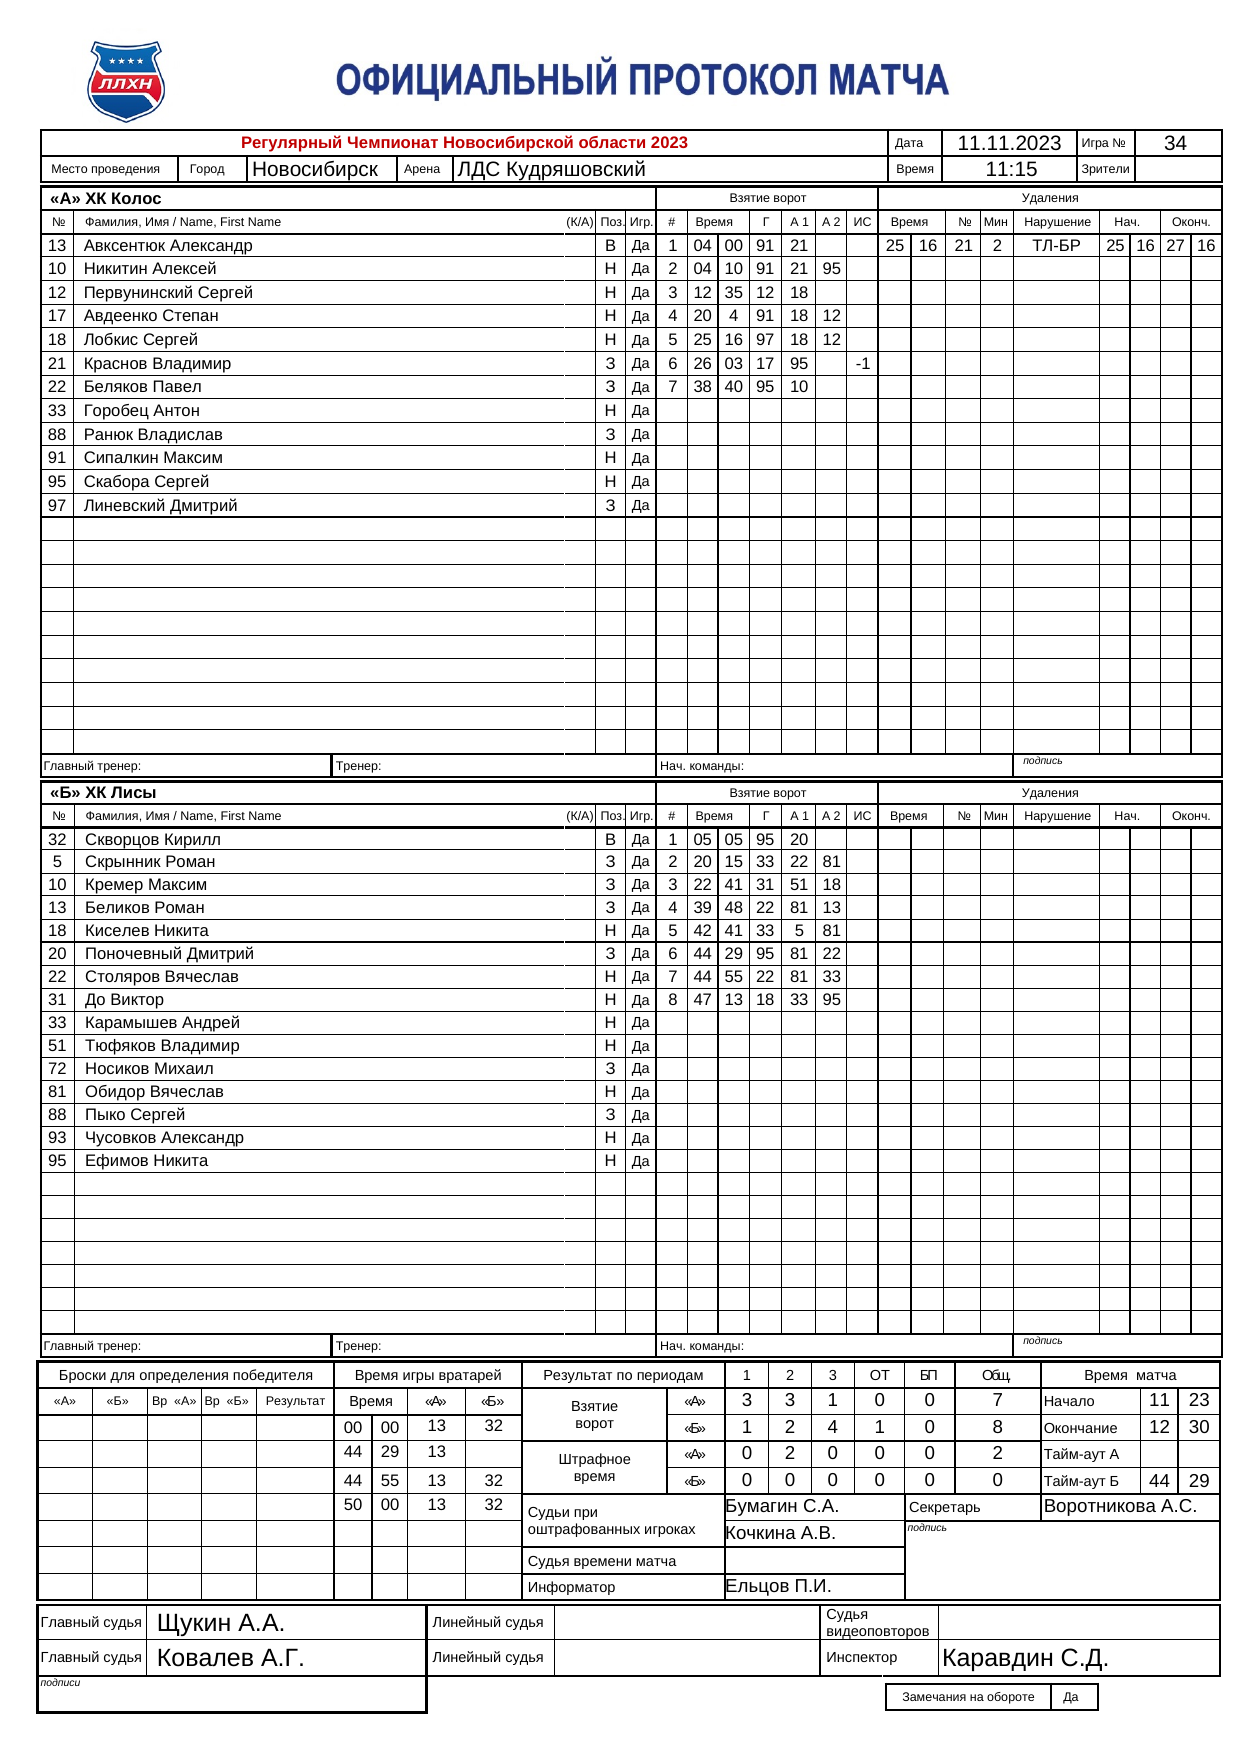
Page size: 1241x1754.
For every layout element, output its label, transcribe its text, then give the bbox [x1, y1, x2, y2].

table_cell [688, 1288, 717, 1310]
table_cell [847, 588, 877, 611]
table_cell [657, 1035, 687, 1057]
table_cell З [596, 1104, 625, 1126]
table_cell [1014, 1035, 1099, 1057]
table_cell Нач. [1100, 805, 1160, 826]
table_cell 0 [812, 1442, 854, 1467]
table_cell [75, 1288, 564, 1310]
table_cell [879, 446, 910, 469]
table_cell [148, 1547, 201, 1573]
table_cell [565, 1196, 595, 1218]
table_cell ИС [847, 211, 877, 233]
table_cell [1131, 966, 1160, 987]
table_cell [688, 588, 717, 611]
table_cell [981, 399, 1013, 422]
table_cell [750, 423, 781, 445]
table_cell [257, 1416, 333, 1440]
table_cell 35 [719, 281, 749, 303]
table_cell [750, 1242, 781, 1264]
table_cell [847, 683, 877, 706]
table_cell 0 [769, 1468, 811, 1493]
table_cell [1161, 541, 1190, 564]
table_cell (К/А) [565, 805, 595, 826]
table_cell [912, 328, 945, 351]
table_cell [944, 1058, 980, 1079]
table_cell [1161, 423, 1190, 445]
table_cell Да [626, 257, 655, 280]
table_cell 17 [42, 305, 73, 327]
table_cell 42 [688, 920, 717, 941]
table_cell [847, 707, 877, 729]
table_cell [565, 850, 595, 872]
table_cell З [596, 943, 625, 964]
table_cell [1161, 829, 1190, 849]
table_cell [1014, 612, 1099, 634]
table_cell «А» [408, 1389, 465, 1413]
table_cell [816, 1311, 846, 1333]
table_cell [1014, 730, 1099, 753]
table_header Время матча [1042, 1363, 1219, 1387]
table_cell [1131, 352, 1160, 374]
table_cell Главный тренер: [42, 1335, 330, 1356]
table_cell [148, 1574, 201, 1599]
table_cell 93 [42, 1127, 74, 1149]
table_cell 8 [956, 1415, 1040, 1440]
table_cell [657, 494, 687, 516]
table_cell Тайм-аут А [1042, 1441, 1140, 1467]
table_cell [1131, 446, 1160, 469]
table_cell [1131, 683, 1160, 706]
table_cell [565, 920, 595, 941]
table_cell Нач. команды: [657, 755, 1012, 776]
table_cell [75, 1265, 564, 1287]
table_cell [944, 943, 980, 964]
table_cell [1192, 874, 1221, 895]
table_cell [816, 1150, 846, 1172]
table_cell [1100, 1104, 1129, 1126]
table_cell [1014, 1150, 1099, 1172]
table_cell 81 [782, 943, 815, 964]
table_cell [596, 707, 625, 729]
table_cell [1131, 541, 1160, 564]
table_cell [816, 1104, 846, 1126]
table_cell [782, 1219, 815, 1241]
table_cell 25 [1100, 235, 1129, 256]
table_cell [981, 829, 1013, 849]
table_cell [1161, 989, 1190, 1011]
table_cell 21 [42, 352, 73, 374]
table_cell [1100, 1035, 1129, 1057]
table_cell [750, 1288, 781, 1310]
table_cell [596, 636, 625, 658]
table_cell [1161, 659, 1190, 682]
table_cell [42, 730, 73, 753]
table_cell подпись [1014, 755, 1221, 776]
table_cell [626, 636, 655, 658]
table_cell 10 [719, 257, 749, 280]
table_cell [39, 1468, 92, 1493]
table_cell 4 [657, 305, 687, 327]
table_cell [782, 1012, 815, 1033]
table_cell 91 [750, 257, 781, 280]
table_cell [1192, 1288, 1221, 1310]
table_cell [719, 1242, 749, 1264]
table_cell [816, 683, 846, 706]
table_cell [981, 896, 1013, 918]
table_cell [1192, 1127, 1221, 1149]
table_cell [912, 541, 945, 564]
table_cell [1014, 1265, 1099, 1287]
table_cell [847, 896, 877, 918]
table_cell Бумагин С.А. [726, 1495, 904, 1520]
table_cell [912, 352, 945, 374]
table_cell 10 [42, 874, 74, 895]
table_cell [42, 1173, 74, 1195]
table_cell [555, 1606, 819, 1639]
table_cell [626, 518, 655, 540]
table_cell 1 [726, 1415, 768, 1440]
table_cell [565, 1035, 595, 1057]
table_cell [565, 989, 595, 1011]
table_cell [1014, 1288, 1099, 1310]
table_cell [1192, 683, 1221, 706]
table_cell [688, 1104, 717, 1126]
table_cell 81 [782, 966, 815, 987]
table_cell Секретарь [906, 1495, 1040, 1520]
table_cell [946, 612, 980, 634]
table_cell [944, 896, 980, 918]
table_cell 29 [1179, 1468, 1219, 1493]
table_cell [912, 1081, 943, 1103]
table_cell [719, 730, 749, 753]
table_cell [74, 541, 564, 564]
table_cell [981, 707, 1013, 729]
table_cell [847, 659, 877, 682]
table_cell [1100, 305, 1129, 327]
table_cell [1131, 1035, 1160, 1057]
table_cell [719, 446, 749, 469]
table_cell [847, 328, 877, 351]
table_cell 95 [750, 376, 781, 398]
table_cell 12 [816, 305, 846, 327]
table_cell [565, 1104, 595, 1126]
table_cell [1131, 281, 1160, 303]
table_cell [93, 1547, 147, 1573]
table_cell [688, 1242, 717, 1264]
table_cell [944, 1242, 980, 1264]
table_cell [1014, 281, 1099, 303]
table_cell 18 [782, 305, 815, 327]
table_cell [688, 659, 717, 682]
table_cell 3 [769, 1389, 811, 1413]
table_cell 97 [42, 494, 73, 516]
table_cell [946, 376, 980, 398]
table_cell 5 [657, 328, 687, 351]
table_cell [981, 1242, 1013, 1264]
table_cell [750, 565, 781, 587]
table_cell Судья видеоповторов [821, 1606, 938, 1639]
table_cell 26 [688, 352, 717, 374]
table_cell Да [626, 829, 655, 849]
table_cell [946, 328, 980, 351]
table_cell [565, 636, 595, 658]
table_cell [657, 518, 687, 540]
table_cell Тренер: [333, 1335, 655, 1356]
table_cell [1131, 850, 1160, 872]
table_cell [750, 1219, 781, 1241]
table_cell [719, 1173, 749, 1195]
table_cell [42, 1265, 74, 1287]
table_cell Мин [981, 211, 1013, 233]
table_cell [912, 399, 945, 422]
table_cell [1131, 399, 1160, 422]
table_cell [879, 612, 910, 634]
table_cell [782, 1311, 815, 1333]
table_cell [719, 1150, 749, 1172]
table_cell [912, 1242, 943, 1264]
table_cell Да [626, 896, 655, 918]
table_cell [1161, 399, 1190, 422]
table_cell [1014, 874, 1099, 895]
table_cell [1014, 1196, 1099, 1218]
table_cell [912, 1058, 943, 1079]
table_cell Да [626, 399, 655, 422]
table_cell [847, 565, 877, 587]
table_cell [565, 470, 595, 493]
table_cell 25 [688, 328, 717, 351]
table_cell [565, 399, 595, 422]
table_cell [1131, 1127, 1160, 1149]
table_cell [879, 1035, 910, 1057]
table_cell [946, 518, 980, 540]
table_cell [879, 659, 910, 682]
table_cell [1014, 588, 1099, 611]
table_cell 81 [816, 920, 846, 941]
table_cell [912, 874, 943, 895]
table_cell З [596, 1058, 625, 1079]
table_cell [816, 1196, 846, 1218]
table_cell [565, 896, 595, 918]
table_cell [1192, 541, 1221, 564]
table_cell Н [596, 305, 625, 327]
table_cell [750, 1265, 781, 1287]
table_header «Б» ХК Лисы [42, 783, 655, 803]
table_cell 22 [42, 376, 73, 398]
table_cell 21 [782, 257, 815, 280]
table_cell [42, 636, 73, 658]
table_cell [1014, 328, 1099, 351]
table_cell [202, 1494, 256, 1520]
table_cell 12 [816, 328, 846, 351]
table_cell [1100, 376, 1129, 398]
table_cell [1100, 352, 1129, 374]
table_cell [879, 896, 910, 918]
table_cell [719, 423, 749, 445]
table_cell [688, 1311, 717, 1333]
table_cell В [596, 829, 625, 849]
table_cell [912, 1150, 943, 1172]
table_cell [257, 1574, 333, 1599]
table_cell [816, 1173, 846, 1195]
table_cell [816, 494, 846, 516]
table_cell [750, 588, 781, 611]
table_cell [42, 612, 73, 634]
table_cell [847, 989, 877, 1011]
table_cell 55 [373, 1468, 407, 1493]
table_cell Время [688, 805, 749, 826]
table_cell [1192, 423, 1221, 445]
table_cell 04 [688, 257, 717, 280]
table_cell [1161, 1242, 1190, 1264]
table_cell [42, 518, 73, 540]
table_cell [981, 446, 1013, 469]
table_cell Столяров Вячеслав [75, 966, 564, 987]
table_cell 04 [688, 235, 717, 256]
table_cell [657, 1150, 687, 1172]
table_cell [847, 1219, 877, 1241]
table_cell [1161, 305, 1190, 327]
table_cell [912, 636, 945, 658]
table_cell [912, 1219, 943, 1241]
table_cell [847, 966, 877, 987]
table_cell [1192, 1058, 1221, 1079]
table_cell 16 [1131, 235, 1160, 256]
table_cell [1100, 1196, 1129, 1218]
table_cell Время [335, 1389, 407, 1413]
table_cell Кочкина А.В. [726, 1521, 904, 1546]
table_cell 3 [657, 874, 687, 895]
table_cell До Виктор [75, 989, 564, 1011]
table_cell 0 [855, 1468, 904, 1493]
table_cell Да [626, 874, 655, 895]
table_cell [596, 1242, 625, 1264]
table_cell [750, 612, 781, 634]
table_cell [847, 850, 877, 872]
table_cell [1161, 874, 1190, 895]
table_cell [912, 1196, 943, 1218]
table_cell [1161, 518, 1190, 540]
table_cell [202, 1416, 256, 1440]
table_cell [335, 1574, 371, 1599]
table_cell [847, 1081, 877, 1103]
table_cell [657, 1196, 687, 1218]
table_cell [39, 1521, 92, 1546]
table_cell [565, 235, 595, 256]
table_cell [596, 588, 625, 611]
table_cell 40 [719, 376, 749, 398]
table_cell [148, 1468, 201, 1493]
table_cell 7 [956, 1389, 1040, 1413]
table_cell [1161, 683, 1190, 706]
table_cell [657, 730, 687, 753]
table_cell [688, 1173, 717, 1195]
table_cell [750, 1150, 781, 1172]
table_cell [257, 1441, 333, 1467]
table_cell [1192, 565, 1221, 587]
table_cell [847, 494, 877, 516]
table_cell 88 [42, 423, 73, 445]
table_cell Тюфяков Владимир [75, 1035, 564, 1057]
table_cell 18 [750, 989, 781, 1011]
table_cell Скабора Сергей [74, 470, 564, 493]
table_cell [1100, 943, 1129, 964]
table_cell [879, 281, 910, 303]
table_cell 13 [408, 1468, 465, 1493]
table_header 1 [726, 1363, 768, 1387]
table_cell [981, 683, 1013, 706]
table_cell [719, 518, 749, 540]
table_cell 72 [42, 1058, 74, 1079]
table_cell [688, 446, 717, 469]
table_cell Да [626, 850, 655, 872]
table_cell [719, 1104, 749, 1126]
table_cell 41 [719, 920, 749, 941]
table_cell [565, 1265, 595, 1287]
table_cell [688, 730, 717, 753]
table_cell 7 [657, 966, 687, 987]
table_cell [596, 541, 625, 564]
table_cell Н [596, 1012, 625, 1033]
table_cell [847, 943, 877, 964]
table_header Замечания на обороте [887, 1685, 1050, 1709]
table_cell Н [596, 470, 625, 493]
table_cell [879, 636, 910, 658]
table_header Регулярный Чемпионат Новосибирской области 2023 [42, 131, 887, 155]
table_cell 1 [657, 235, 687, 256]
table_cell «А» [668, 1389, 724, 1413]
table_cell 21 [782, 235, 815, 256]
table_cell [688, 1219, 717, 1241]
table_cell [981, 257, 1013, 280]
table_cell [912, 829, 943, 849]
table_cell [816, 1265, 846, 1287]
table_cell [912, 518, 945, 540]
table_cell [1100, 281, 1129, 303]
table_cell [879, 1219, 910, 1241]
table_cell [565, 565, 595, 587]
table_cell [782, 1035, 815, 1057]
table_cell «Б» [93, 1389, 147, 1413]
table_cell Н [596, 1035, 625, 1057]
table_cell [565, 829, 595, 849]
table_cell [1100, 518, 1129, 540]
table_cell [816, 565, 846, 587]
table_cell [1192, 470, 1221, 493]
table_cell Город [179, 157, 246, 181]
table_cell [1014, 707, 1099, 729]
table_cell Н [596, 399, 625, 422]
table_cell [1161, 1311, 1190, 1333]
table_cell 81 [816, 850, 846, 872]
table_cell [883, 1677, 1220, 1681]
table_header ОТ [855, 1363, 904, 1387]
table_cell 22 [688, 874, 717, 895]
table_cell З [596, 352, 625, 374]
table_cell [148, 1441, 201, 1467]
table_cell [879, 352, 910, 374]
table_cell [847, 636, 877, 658]
table_cell ЛДС Кудряшовский [454, 157, 887, 181]
table_cell [688, 494, 717, 516]
table_cell [912, 376, 945, 398]
table_cell [847, 1242, 877, 1264]
table_header 34 [1136, 131, 1221, 155]
table_cell 12 [1141, 1415, 1177, 1440]
table_cell [1131, 1265, 1160, 1287]
table_cell З [596, 850, 625, 872]
table_cell [657, 1127, 687, 1149]
table_header 11.11.2023 [943, 131, 1076, 155]
table_cell [1131, 470, 1160, 493]
table_cell [879, 1058, 910, 1079]
table_cell [816, 470, 846, 493]
table_cell [565, 518, 595, 540]
table_cell Да [626, 943, 655, 964]
table_cell [750, 636, 781, 658]
table_cell [148, 1494, 201, 1520]
table_cell [912, 730, 945, 753]
table_cell [946, 683, 980, 706]
table_cell [1161, 1150, 1190, 1172]
table_cell [466, 1521, 521, 1546]
table_cell [1192, 1196, 1221, 1218]
table_cell [782, 1265, 815, 1287]
table_cell [847, 446, 877, 469]
table_cell [626, 588, 655, 611]
table_cell [688, 1012, 717, 1033]
table_cell 25 [879, 235, 910, 256]
table_cell [946, 281, 980, 303]
table_cell [946, 707, 980, 729]
table_cell [657, 446, 687, 469]
table_cell [1192, 896, 1221, 918]
table_cell [1131, 1196, 1160, 1218]
table_cell 11 [1141, 1389, 1177, 1413]
table_cell Н [596, 257, 625, 280]
table_cell [657, 470, 687, 493]
table_cell [1131, 1150, 1160, 1172]
table_cell [596, 1288, 625, 1310]
table_cell [782, 470, 815, 493]
table_cell [981, 376, 1013, 398]
table_cell 95 [750, 943, 781, 964]
table_cell 50 [335, 1494, 371, 1520]
table_cell [912, 989, 943, 1011]
table_cell [257, 1494, 333, 1520]
table_cell [816, 588, 846, 611]
table_cell [1161, 966, 1190, 987]
table_cell [719, 1265, 749, 1287]
table_cell 8 [657, 989, 687, 1011]
table_cell [750, 1035, 781, 1057]
table_cell [1014, 399, 1099, 422]
table_cell 41 [719, 874, 749, 895]
table_cell [1192, 707, 1221, 729]
table_cell [626, 683, 655, 706]
table_cell [1014, 659, 1099, 682]
table_cell [39, 1416, 92, 1440]
table_cell 48 [719, 896, 749, 918]
table_cell 27 [1161, 235, 1190, 256]
table_cell [565, 588, 595, 611]
table_cell [912, 494, 945, 516]
table_cell [74, 683, 564, 706]
table_cell [688, 470, 717, 493]
table_cell [1100, 1127, 1129, 1149]
table_cell Н [596, 1127, 625, 1149]
table_cell Время [879, 805, 943, 826]
table_cell [1100, 1058, 1129, 1079]
table_cell 16 [719, 328, 749, 351]
table_cell [1131, 1219, 1160, 1241]
table_cell [1161, 1012, 1190, 1033]
table_cell [42, 1242, 74, 1264]
table_cell Ранюк Владислав [74, 423, 564, 445]
table_cell [408, 1574, 465, 1599]
table_cell Да [626, 1058, 655, 1079]
table_cell Ковалев А.Г. [147, 1640, 425, 1675]
table_cell 2 [657, 257, 687, 280]
table_cell [1161, 707, 1190, 729]
table_cell [1014, 1242, 1099, 1264]
table_cell [1141, 1441, 1177, 1467]
table_cell [657, 707, 687, 729]
table_cell [847, 920, 877, 941]
table_cell [782, 1058, 815, 1079]
table_cell [981, 1219, 1013, 1241]
table_cell [879, 305, 910, 327]
table_cell [1100, 328, 1129, 351]
table_cell 4 [719, 305, 749, 327]
table_cell [981, 850, 1013, 872]
table_cell Да [626, 1104, 655, 1126]
table_cell Да [626, 423, 655, 445]
table_cell [719, 470, 749, 493]
table_cell «Б » [466, 1389, 521, 1413]
table_cell [912, 565, 945, 587]
table_cell [1014, 850, 1099, 872]
table_cell [1099, 1682, 1220, 1711]
table_cell [879, 943, 910, 964]
table_cell [946, 423, 980, 445]
table_cell Окончание [1042, 1415, 1140, 1440]
table_cell [912, 659, 945, 682]
table_cell Судьи при оштрафованных игроках [523, 1495, 724, 1546]
table_cell 0 [726, 1468, 768, 1493]
table_cell [1131, 920, 1160, 941]
table_cell [847, 518, 877, 540]
table_cell [1131, 328, 1160, 351]
table_cell [1192, 281, 1221, 303]
table_cell [42, 659, 73, 682]
table_cell [1014, 446, 1099, 469]
table_cell Да [626, 494, 655, 516]
table_cell [750, 470, 781, 493]
table_cell [596, 1265, 625, 1287]
table_cell [1014, 1104, 1099, 1126]
table_cell [688, 399, 717, 422]
table_cell [42, 1219, 74, 1241]
table_cell [257, 1521, 333, 1546]
table_cell [1100, 565, 1129, 587]
table_cell [1192, 588, 1221, 611]
table_cell [912, 612, 945, 634]
table_cell [912, 446, 945, 469]
table_cell [816, 376, 846, 398]
table_cell З [596, 874, 625, 895]
table_cell [1131, 518, 1160, 540]
table_cell [42, 707, 73, 729]
table_cell Фамилия, Имя / Name, First Name [74, 211, 565, 233]
table_cell [879, 989, 910, 1011]
table_cell 51 [42, 1035, 74, 1057]
table_cell [565, 494, 595, 516]
table_cell [75, 1219, 564, 1241]
table_cell [912, 423, 945, 445]
table_cell [1131, 1311, 1160, 1333]
table_cell [93, 1416, 147, 1440]
table_cell [626, 1265, 655, 1287]
table_cell [657, 399, 687, 422]
table_cell [944, 1081, 980, 1103]
table_cell [1131, 636, 1160, 658]
table_cell [466, 1441, 521, 1467]
table_cell [946, 305, 980, 327]
table_cell [912, 1035, 943, 1057]
table_cell [596, 730, 625, 753]
table_cell [816, 423, 846, 445]
table_cell Штрафное время [523, 1442, 666, 1493]
table_cell Фамилия, Имя / Name, First Name [75, 805, 565, 826]
table_cell 81 [782, 896, 815, 918]
table_cell 00 [373, 1494, 407, 1520]
table_cell [1192, 636, 1221, 658]
table_cell 00 [373, 1416, 407, 1440]
table_cell 6 [657, 352, 687, 374]
table_cell [782, 494, 815, 516]
table_cell [879, 423, 910, 445]
table_cell 05 [719, 829, 749, 849]
table_cell [688, 612, 717, 634]
table_cell [1192, 328, 1221, 351]
table_cell [912, 305, 945, 327]
table_cell [626, 1196, 655, 1218]
table_cell 15 [719, 850, 749, 872]
table_cell [688, 707, 717, 729]
table_cell [555, 1640, 819, 1675]
table_cell Краснов Владимир [74, 352, 564, 374]
table_cell [688, 636, 717, 658]
table_cell 05 [688, 829, 717, 849]
table_cell 0 [905, 1415, 954, 1440]
table_cell [981, 352, 1013, 374]
table_cell 30 [1179, 1415, 1219, 1440]
table_cell [335, 1547, 371, 1573]
table_cell 33 [42, 399, 73, 422]
table_cell Каравдин С.Д. [939, 1640, 1219, 1675]
table_cell [912, 1104, 943, 1126]
table_cell Да [626, 1150, 655, 1172]
table_cell [466, 1574, 521, 1599]
table_cell [657, 1242, 687, 1264]
table_cell 22 [782, 850, 815, 872]
table_cell Новосибирск [248, 157, 396, 181]
table_cell [39, 1441, 92, 1467]
table_cell [782, 1288, 815, 1310]
table_cell [1161, 730, 1190, 753]
table_cell «А» [39, 1389, 92, 1413]
table_cell [816, 399, 846, 422]
table_cell Обидор Вячеслав [75, 1081, 564, 1103]
table_cell 44 [335, 1441, 371, 1467]
table_cell [1014, 423, 1099, 445]
table_cell 22 [816, 943, 846, 964]
table_cell [657, 1311, 687, 1333]
table_cell [1014, 1081, 1099, 1103]
table_cell 1 [657, 829, 687, 849]
table_cell [1161, 257, 1190, 280]
table_cell [565, 1127, 595, 1149]
table_cell [1100, 989, 1129, 1011]
table_cell 33 [816, 966, 846, 987]
table_cell [719, 612, 749, 634]
table_cell [1161, 588, 1190, 611]
table_cell Информатор [523, 1575, 724, 1599]
table_cell Поночевный Дмитрий [75, 943, 564, 964]
table_cell 16 [912, 235, 945, 256]
table_cell [816, 1081, 846, 1103]
table_cell [981, 1265, 1013, 1287]
table_cell [879, 920, 910, 941]
table_cell [1161, 920, 1190, 941]
table_cell [565, 1173, 595, 1195]
table_cell Носиков Михаил [75, 1058, 564, 1079]
table_cell подпись [1014, 1335, 1221, 1356]
table_cell [657, 636, 687, 658]
table_cell Инспектор [821, 1640, 938, 1675]
table_cell [750, 659, 781, 682]
table_cell 33 [750, 920, 781, 941]
table_cell [565, 1012, 595, 1033]
table_cell 18 [42, 920, 74, 941]
table_cell 10 [42, 257, 73, 280]
table_cell № [944, 805, 980, 826]
table_cell [726, 1548, 904, 1573]
table_cell [816, 1219, 846, 1241]
table_cell [750, 541, 781, 564]
table_cell [75, 1311, 564, 1333]
table_cell [912, 470, 945, 493]
table_cell [657, 683, 687, 706]
table_cell Да [626, 989, 655, 1011]
table_cell [1192, 920, 1221, 941]
table_cell А 1 [782, 211, 815, 233]
table_cell № [42, 211, 73, 233]
table_cell 38 [688, 376, 717, 398]
table_cell [1131, 1012, 1160, 1033]
table_cell [93, 1468, 147, 1493]
table_cell Поз. [596, 805, 625, 826]
table_cell [782, 423, 815, 445]
table_cell [847, 874, 877, 895]
table_cell [1161, 850, 1190, 872]
table_cell 97 [750, 328, 781, 351]
table_cell [946, 636, 980, 658]
table_cell Сипалкин Максим [74, 446, 564, 469]
table_cell [912, 966, 943, 987]
table_cell [750, 1012, 781, 1033]
table_cell подпись [906, 1522, 1219, 1599]
table_cell 13 [42, 235, 73, 256]
table_cell [657, 1104, 687, 1126]
table_cell Да [626, 1081, 655, 1103]
table_cell Беляков Павел [74, 376, 564, 398]
table_cell [1161, 1035, 1190, 1057]
table_cell [1014, 920, 1099, 941]
table_cell Н [596, 989, 625, 1011]
table_cell [1100, 470, 1129, 493]
table_cell [944, 1196, 980, 1218]
table_cell Главный судья [39, 1606, 146, 1639]
table_cell [879, 1081, 910, 1103]
table_cell [1192, 257, 1221, 280]
table_cell [981, 423, 1013, 445]
table_cell [688, 565, 717, 587]
table_cell [816, 829, 846, 849]
table_cell [626, 541, 655, 564]
table_cell [946, 541, 980, 564]
table_cell [657, 1173, 687, 1195]
table_cell [1192, 943, 1221, 964]
table_cell [1192, 1242, 1221, 1264]
table_cell [1014, 470, 1099, 493]
table_cell [981, 281, 1013, 303]
table_cell [1014, 636, 1099, 658]
table_cell [565, 966, 595, 987]
table_cell [944, 1219, 980, 1241]
table_cell [944, 1288, 980, 1310]
table_cell [565, 423, 595, 445]
table_cell [1014, 518, 1099, 540]
table_cell [1014, 1012, 1099, 1033]
table_cell [42, 1196, 74, 1218]
table_cell [565, 352, 595, 374]
table_cell 0 [905, 1442, 954, 1467]
table_cell [946, 399, 980, 422]
table_cell [847, 1127, 877, 1149]
table_cell [688, 423, 717, 445]
table_cell Киселев Никита [75, 920, 564, 941]
table_cell Н [596, 328, 625, 351]
table_cell [93, 1521, 147, 1546]
table_cell [1131, 305, 1160, 327]
table_cell 00 [719, 235, 749, 256]
table_cell [1014, 966, 1099, 987]
table_cell [373, 1521, 407, 1546]
table_cell [879, 257, 910, 280]
table_cell [1161, 1265, 1190, 1287]
table_cell [565, 257, 595, 280]
table_cell [912, 707, 945, 729]
table_cell [782, 1196, 815, 1218]
table_cell Ельцов П.И. [726, 1575, 904, 1599]
table_cell [879, 1196, 910, 1218]
table_cell [946, 659, 980, 682]
table_cell [657, 1058, 687, 1079]
table_cell [847, 1288, 877, 1310]
table_cell [657, 565, 687, 587]
table_cell [879, 376, 910, 398]
table_cell [1014, 565, 1099, 587]
table_cell [750, 683, 781, 706]
table_cell Н [596, 966, 625, 987]
table_cell [1131, 1173, 1160, 1195]
table_cell [257, 1468, 333, 1493]
table_cell [847, 257, 877, 280]
table_cell 5 [657, 920, 687, 941]
table_cell [879, 588, 910, 611]
table_cell 4 [812, 1415, 854, 1440]
table_cell [946, 588, 980, 611]
table_header Удаления [879, 188, 1221, 209]
table_cell [93, 1574, 147, 1599]
table_cell [946, 730, 980, 753]
table_cell [1100, 730, 1129, 753]
table_cell Судья времени матча [523, 1548, 724, 1573]
table_cell [912, 683, 945, 706]
table_cell [782, 1150, 815, 1172]
table_cell Г [750, 805, 781, 826]
table_cell [816, 612, 846, 634]
table_cell [1014, 683, 1099, 706]
table_cell [750, 1058, 781, 1079]
table_header Время игры вратарей [335, 1363, 521, 1387]
table_cell [944, 920, 980, 941]
table_cell 44 [1141, 1468, 1177, 1493]
table_cell 44 [688, 943, 717, 964]
table_cell [981, 1173, 1013, 1195]
table_cell 29 [719, 943, 749, 964]
table_cell [1100, 1311, 1129, 1333]
table_cell [1161, 446, 1190, 469]
table_cell [750, 1196, 781, 1218]
table_cell [719, 683, 749, 706]
table_cell [912, 943, 943, 964]
table_cell Да [626, 446, 655, 469]
table_cell [1131, 943, 1160, 964]
table_cell [981, 1311, 1013, 1333]
table_cell Лобкис Сергей [74, 328, 564, 351]
table_cell [879, 707, 910, 729]
table_cell [1100, 257, 1129, 280]
table_cell [1100, 966, 1129, 987]
table_cell [816, 541, 846, 564]
table_cell [565, 1311, 595, 1333]
table_cell [719, 494, 749, 516]
table_cell [944, 1311, 980, 1333]
table_cell [626, 1219, 655, 1241]
table_cell [782, 446, 815, 469]
table_cell [565, 305, 595, 327]
table_cell 4 [657, 896, 687, 918]
table_cell [657, 659, 687, 682]
table_cell [750, 1081, 781, 1103]
table_cell [1014, 376, 1099, 398]
table_cell [719, 1035, 749, 1057]
table_cell подписи [39, 1677, 425, 1711]
table_cell Вр «Б» [202, 1389, 256, 1413]
table_cell [847, 1150, 877, 1172]
table_cell [565, 707, 595, 729]
table_cell [719, 1012, 749, 1033]
table_cell [596, 1219, 625, 1241]
table_cell Нарушение [1014, 805, 1099, 826]
table_cell [1192, 518, 1221, 540]
table_cell [750, 1127, 781, 1149]
table_cell Нач. команды: [657, 1335, 1012, 1356]
table_cell [944, 1104, 980, 1126]
table_cell [1192, 1012, 1221, 1033]
table_header БП [905, 1363, 954, 1387]
table_cell [1192, 352, 1221, 374]
table_cell Нарушение [1014, 211, 1099, 233]
table_cell 0 [726, 1442, 768, 1467]
table_header 3 [812, 1363, 854, 1387]
table_cell 22 [42, 966, 74, 987]
table_cell [1161, 612, 1190, 634]
table_cell [1136, 157, 1221, 181]
table_cell [750, 446, 781, 469]
table_cell [944, 989, 980, 1011]
table_cell [879, 966, 910, 987]
table_cell [816, 1012, 846, 1033]
table_cell [39, 1547, 92, 1573]
table_cell [1192, 850, 1221, 872]
table_cell 0 [905, 1389, 954, 1413]
table_cell [565, 683, 595, 706]
table_cell Тайм-аут Б [1042, 1468, 1140, 1493]
table_cell [75, 1196, 564, 1218]
table_cell Оконч. [1161, 211, 1221, 233]
table_cell [879, 1311, 910, 1333]
table_cell 95 [782, 352, 815, 374]
table_cell [1161, 896, 1190, 918]
table_cell [565, 1288, 595, 1310]
table_cell [596, 565, 625, 587]
table_cell В [596, 235, 625, 256]
table_cell [981, 966, 1013, 987]
table_cell (К/А) [565, 211, 595, 233]
table_cell Арена [398, 157, 452, 181]
table_cell [946, 470, 980, 493]
table_cell [1161, 943, 1190, 964]
table_cell Время [889, 157, 941, 181]
table_cell [1161, 352, 1190, 374]
table_cell Главный тренер: [42, 755, 330, 776]
table_cell 55 [719, 966, 749, 987]
table_cell [912, 1127, 943, 1149]
table_cell [657, 1288, 687, 1310]
table_cell Тренер: [333, 755, 655, 776]
table_cell [1192, 1035, 1221, 1057]
table_cell 1 [855, 1415, 904, 1440]
table_cell [981, 920, 1013, 941]
table_cell [782, 541, 815, 564]
table_cell [719, 1081, 749, 1103]
table_cell [847, 1035, 877, 1057]
table_cell [981, 588, 1013, 611]
table_cell # [657, 805, 687, 826]
table_cell [1179, 1441, 1219, 1467]
table_cell [688, 1150, 717, 1172]
table_cell 13 [408, 1494, 465, 1520]
table_cell 12 [750, 281, 781, 303]
table_cell 13 [719, 989, 749, 1011]
table_cell [428, 1677, 882, 1711]
table_cell [1100, 494, 1129, 516]
table_cell [565, 541, 595, 564]
table_cell Да [626, 328, 655, 351]
table_cell Нач. [1100, 211, 1160, 233]
table_cell [1161, 1173, 1190, 1195]
table_cell [1131, 612, 1160, 634]
table_cell [719, 565, 749, 587]
table_cell [981, 636, 1013, 658]
table_cell [1131, 423, 1160, 445]
table_cell [596, 518, 625, 540]
table_cell [981, 305, 1013, 327]
picture [5, 28, 1179, 129]
table_cell Поз. [596, 211, 625, 233]
table_cell [879, 874, 910, 895]
table_cell [816, 1288, 846, 1310]
table_cell [719, 1219, 749, 1241]
table_cell [626, 659, 655, 682]
table_cell [1131, 1242, 1160, 1264]
table_cell [75, 1173, 564, 1195]
table_cell [1192, 829, 1221, 849]
table_cell [1014, 305, 1099, 327]
table_cell [626, 612, 655, 634]
table_cell Да [626, 1012, 655, 1033]
table_cell [816, 636, 846, 658]
table_cell [879, 1265, 910, 1287]
table_cell [816, 707, 846, 729]
table_cell [42, 1288, 74, 1310]
table_cell [596, 1173, 625, 1195]
table_cell Главный судья [39, 1640, 146, 1675]
table_cell [596, 683, 625, 706]
table_cell Игр. [626, 805, 655, 826]
table_cell Линейный судья [428, 1606, 554, 1639]
table_cell [1161, 1081, 1190, 1103]
table_cell Взятие ворот [523, 1389, 666, 1440]
table_cell 33 [782, 989, 815, 1011]
table_cell 10 [782, 376, 815, 398]
table_cell [1014, 352, 1099, 374]
table_cell [944, 966, 980, 987]
table_cell [1014, 1127, 1099, 1149]
table_cell [912, 281, 945, 303]
table_cell [657, 1265, 687, 1287]
table_cell [1014, 541, 1099, 564]
table_cell [596, 1311, 625, 1333]
table_cell [1014, 989, 1099, 1011]
table_cell [1192, 1173, 1221, 1195]
table_cell [946, 565, 980, 587]
table_cell [912, 1311, 943, 1333]
table_cell 2 [769, 1442, 811, 1467]
table_cell [847, 1012, 877, 1033]
table_cell 12 [42, 281, 73, 303]
table_cell Результат [257, 1389, 333, 1413]
table_cell [912, 588, 945, 611]
table_cell Н [596, 281, 625, 303]
table_cell [1131, 565, 1160, 587]
table_cell Мин [981, 805, 1013, 826]
table_header Результат по периодам [523, 1363, 724, 1387]
table_cell [1131, 1081, 1160, 1103]
table_cell [750, 1311, 781, 1333]
table_cell 3 [726, 1389, 768, 1413]
table_cell ТЛ-БР [1014, 235, 1099, 256]
table_cell [596, 659, 625, 682]
table_cell «Б» [668, 1415, 724, 1440]
table_cell [944, 1035, 980, 1057]
table_cell [657, 612, 687, 634]
table_cell [1100, 1219, 1129, 1241]
table_cell [688, 683, 717, 706]
table_cell [1100, 1150, 1129, 1172]
table_cell [1161, 636, 1190, 658]
table_cell 91 [750, 305, 781, 327]
table_cell [74, 518, 564, 540]
table_cell [981, 1035, 1013, 1057]
table_cell 95 [42, 470, 73, 493]
table_cell [944, 874, 980, 895]
table_cell [408, 1521, 465, 1546]
table_cell [1100, 636, 1129, 658]
table_cell [879, 328, 910, 351]
table_cell [596, 612, 625, 634]
table_cell 13 [408, 1416, 465, 1440]
table_cell [847, 470, 877, 493]
table_cell 0 [855, 1442, 904, 1467]
table_cell [202, 1441, 256, 1467]
table_cell [1014, 1311, 1099, 1333]
table_cell 31 [750, 874, 781, 895]
table_cell [719, 541, 749, 564]
table_cell [1161, 1219, 1190, 1241]
table_cell [626, 1288, 655, 1310]
table_cell Да [626, 352, 655, 374]
table_cell 47 [688, 989, 717, 1011]
table_cell [626, 1173, 655, 1195]
table_cell Н [596, 920, 625, 941]
table_cell 20 [42, 943, 74, 964]
table_cell [782, 636, 815, 658]
table_cell З [596, 896, 625, 918]
table_cell 18 [816, 874, 846, 895]
table_cell [626, 1311, 655, 1333]
table_cell [944, 1127, 980, 1149]
table_cell [981, 565, 1013, 587]
table_cell [879, 1173, 910, 1195]
table_cell [39, 1574, 92, 1599]
table_cell [879, 829, 910, 849]
table_cell [688, 1058, 717, 1079]
table_cell [847, 1196, 877, 1218]
table_cell [782, 612, 815, 634]
table_cell Ефимов Никита [75, 1150, 564, 1172]
table_cell [946, 352, 980, 374]
table_cell № [42, 805, 74, 826]
table_cell А 2 [816, 211, 846, 233]
table_cell [981, 1127, 1013, 1149]
table_header Взятие ворот [657, 783, 877, 803]
table_cell [657, 541, 687, 564]
table_cell [1100, 446, 1129, 469]
table_cell [565, 281, 595, 303]
table_cell [257, 1547, 333, 1573]
table_header Дата [889, 131, 941, 155]
table_cell 18 [782, 328, 815, 351]
table_header Игра № [1078, 131, 1134, 155]
table_cell 20 [688, 850, 717, 872]
table_cell Время [688, 211, 749, 233]
table_cell Авксентюк Александр [74, 235, 564, 256]
table_cell [944, 1012, 980, 1033]
table_cell [1131, 1288, 1160, 1310]
table_cell [1131, 494, 1160, 516]
table_cell [750, 494, 781, 516]
table_cell Щукин А.А. [147, 1606, 425, 1639]
table_cell [335, 1521, 371, 1546]
table_cell [816, 1242, 846, 1264]
table_cell [1131, 874, 1160, 895]
table_cell 32 [42, 829, 74, 849]
table_cell 95 [42, 1150, 74, 1172]
table_header Броски для определения победителя [39, 1363, 333, 1387]
table_cell [981, 943, 1013, 964]
table_cell Да [626, 281, 655, 303]
table_cell [847, 1173, 877, 1195]
table_cell [912, 1012, 943, 1033]
table_cell [912, 257, 945, 280]
table_cell [879, 1150, 910, 1172]
table_cell [719, 1127, 749, 1149]
table_cell [1131, 659, 1160, 682]
table_cell [565, 1150, 595, 1172]
table_cell [719, 1196, 749, 1218]
table_cell 32 [466, 1468, 521, 1493]
table_cell [847, 1265, 877, 1287]
table_cell 0 [956, 1468, 1040, 1493]
table_cell ИС [847, 805, 877, 826]
table_cell [565, 612, 595, 634]
table_cell [879, 1288, 910, 1310]
table_cell [847, 281, 877, 303]
table_cell [565, 874, 595, 895]
table_cell 18 [42, 328, 73, 351]
table_cell [93, 1494, 147, 1520]
table_cell [565, 1058, 595, 1079]
table_cell [912, 920, 943, 941]
table_cell 51 [782, 874, 815, 895]
table_cell Первунинский Сергей [74, 281, 564, 303]
table_cell # [657, 211, 687, 233]
table_cell [719, 659, 749, 682]
table_cell [1131, 707, 1160, 729]
table_cell [981, 494, 1013, 516]
table_cell [565, 1081, 595, 1103]
table_cell 13 [42, 896, 74, 918]
table_cell 88 [42, 1104, 74, 1126]
table_cell [1100, 588, 1129, 611]
table_cell [1161, 1127, 1190, 1149]
table_cell 3 [657, 281, 687, 303]
table_cell «А» [668, 1442, 724, 1467]
table_cell [944, 829, 980, 849]
table_cell [1131, 1058, 1160, 1079]
table_cell 21 [946, 235, 980, 256]
table_cell [1131, 376, 1160, 398]
table_cell Линейный судья [428, 1640, 554, 1675]
table_cell [946, 257, 980, 280]
table_cell [466, 1547, 521, 1573]
table_cell [912, 1288, 943, 1310]
table_cell [1014, 1058, 1099, 1079]
table_cell [879, 1012, 910, 1033]
table_cell Да [626, 470, 655, 493]
table_cell 23 [1179, 1389, 1219, 1413]
table_cell [1014, 829, 1099, 849]
table_cell [1131, 1104, 1160, 1126]
table_cell [1100, 659, 1129, 682]
table_cell [816, 730, 846, 753]
table_cell [750, 399, 781, 422]
table_cell [847, 829, 877, 849]
table_cell [939, 1606, 1219, 1639]
table_cell [879, 730, 910, 753]
table_cell 95 [750, 829, 781, 849]
table_cell [1192, 1081, 1221, 1103]
table_cell [1161, 494, 1190, 516]
table_cell [565, 376, 595, 398]
table_cell [719, 636, 749, 658]
table_cell [1161, 1288, 1190, 1310]
table_cell Игр. [626, 211, 655, 233]
table_cell [847, 541, 877, 564]
table_cell 00 [335, 1416, 371, 1440]
table_cell [946, 446, 980, 469]
table_cell [1100, 612, 1129, 634]
table_cell [202, 1468, 256, 1493]
table_cell [1131, 588, 1160, 611]
table_cell [719, 1311, 749, 1333]
table_cell [879, 494, 910, 516]
table_cell [1161, 376, 1190, 398]
table_cell «Б» [668, 1468, 724, 1493]
table_cell [42, 565, 73, 587]
table_cell [847, 612, 877, 634]
table_cell [1100, 707, 1129, 729]
table_cell [626, 1242, 655, 1264]
table_cell 29 [373, 1441, 407, 1467]
table_cell [782, 588, 815, 611]
table_cell [74, 707, 564, 729]
table_cell 20 [688, 305, 717, 327]
table_cell Беликов Роман [75, 896, 564, 918]
table_cell [847, 1104, 877, 1126]
table_cell 32 [466, 1416, 521, 1440]
table_cell [1192, 1265, 1221, 1287]
table_cell [944, 850, 980, 872]
table_cell [626, 707, 655, 729]
table_cell [1100, 920, 1129, 941]
table_cell [42, 588, 73, 611]
table_cell [688, 1265, 717, 1287]
table_cell [657, 1012, 687, 1033]
table_cell [719, 588, 749, 611]
table_cell [782, 1081, 815, 1103]
table_cell [782, 1242, 815, 1264]
table_cell Н [596, 1150, 625, 1172]
table_cell [981, 612, 1013, 634]
table_cell [1192, 730, 1221, 753]
table_cell Чусовков Александр [75, 1127, 564, 1149]
table_cell [688, 1081, 717, 1103]
table_cell [750, 1173, 781, 1195]
table_cell 0 [812, 1468, 854, 1493]
table_cell [879, 541, 910, 564]
table_cell [1161, 470, 1190, 493]
table_cell [879, 399, 910, 422]
table_cell Да [626, 1035, 655, 1057]
table_cell [1014, 943, 1099, 964]
table_cell 2 [769, 1415, 811, 1440]
table_cell Начало [1042, 1389, 1140, 1413]
table_cell [981, 1196, 1013, 1218]
table_cell [981, 1012, 1013, 1033]
table_cell [981, 1150, 1013, 1172]
table_cell [657, 588, 687, 611]
table_header Удаления [879, 783, 1221, 803]
table_cell [879, 518, 910, 540]
table_cell № [946, 211, 980, 233]
table_cell [148, 1521, 201, 1546]
table_cell [657, 1219, 687, 1241]
table_cell [750, 518, 781, 540]
table_cell [981, 541, 1013, 564]
table_cell [981, 989, 1013, 1011]
table_cell [42, 683, 73, 706]
table_cell [719, 707, 749, 729]
table_cell [1014, 257, 1099, 280]
table_cell Н [596, 446, 625, 469]
table_cell [688, 518, 717, 540]
table_cell [1014, 896, 1099, 918]
table_cell [782, 1127, 815, 1149]
table_cell [75, 1242, 564, 1264]
table_cell [782, 730, 815, 753]
table_cell [93, 1441, 147, 1467]
table_cell [373, 1574, 407, 1599]
table_cell [1100, 896, 1129, 918]
table_cell [1100, 423, 1129, 445]
table_cell [879, 470, 910, 493]
table_cell [782, 683, 815, 706]
table_cell [981, 470, 1013, 493]
table_cell 95 [816, 257, 846, 280]
table_cell [944, 1173, 980, 1195]
table_cell Скворцов Кирилл [75, 829, 564, 849]
table_cell [565, 446, 595, 469]
table_cell [565, 1242, 595, 1264]
table_cell Оконч. [1161, 805, 1221, 826]
table_cell [981, 1081, 1013, 1103]
table_cell 5 [42, 850, 74, 872]
table_cell [847, 305, 877, 327]
table_cell [565, 943, 595, 964]
table_cell [1192, 1104, 1221, 1126]
table_cell [373, 1547, 407, 1573]
table_cell [782, 659, 815, 682]
table_cell [565, 328, 595, 351]
table_cell [981, 328, 1013, 351]
table_cell [1192, 1219, 1221, 1241]
table_cell 33 [750, 850, 781, 872]
table_cell [74, 730, 564, 753]
table_cell [1131, 730, 1160, 753]
table_cell Никитин Алексей [74, 257, 564, 280]
table_cell 22 [750, 966, 781, 987]
table_cell [1192, 494, 1221, 516]
table_cell [944, 1265, 980, 1287]
table_cell [1100, 399, 1129, 422]
table_cell [1100, 1242, 1129, 1264]
table_cell [565, 659, 595, 682]
table_cell [1131, 989, 1160, 1011]
table_cell [750, 1104, 781, 1126]
table_cell [981, 1104, 1013, 1126]
table_cell [981, 1058, 1013, 1079]
table_cell [1192, 399, 1221, 422]
table_cell [1100, 874, 1129, 895]
table_cell [688, 1127, 717, 1149]
table_cell [596, 1196, 625, 1218]
table_cell [719, 399, 749, 422]
table_cell [782, 1104, 815, 1126]
table_header 2 [769, 1363, 811, 1387]
table_header Общ. [956, 1363, 1040, 1387]
table_cell [74, 612, 564, 634]
table_cell [42, 541, 73, 564]
table_cell [847, 1311, 877, 1333]
table_cell Н [596, 1081, 625, 1103]
table_cell 91 [42, 446, 73, 469]
table_cell 16 [1192, 235, 1221, 256]
table_cell [816, 235, 846, 256]
table_cell Карамышев Андрей [75, 1012, 564, 1033]
table_cell [816, 281, 846, 303]
table_cell [1100, 683, 1129, 706]
table_cell [782, 707, 815, 729]
table_cell 33 [42, 1012, 74, 1033]
table_cell Кремер Максим [75, 874, 564, 895]
table_cell [1100, 1265, 1129, 1287]
table_cell [750, 730, 781, 753]
table_cell 44 [688, 966, 717, 987]
table_cell [847, 423, 877, 445]
table_cell [879, 850, 910, 872]
table_cell [1100, 541, 1129, 564]
table_cell Скрынник Роман [75, 850, 564, 872]
table_cell [1192, 1150, 1221, 1172]
table_cell [782, 518, 815, 540]
table_cell Пыко Сергей [75, 1104, 564, 1126]
table_cell [565, 1219, 595, 1241]
table_cell 44 [335, 1468, 371, 1493]
table_cell 0 [905, 1468, 954, 1493]
table_cell 1 [812, 1389, 854, 1413]
table_cell Да [626, 305, 655, 327]
table_cell [1161, 1058, 1190, 1079]
table_header Взятие ворот [657, 188, 877, 209]
table_cell Зрители [1078, 157, 1134, 181]
table_cell А 2 [816, 805, 846, 826]
table_cell 13 [816, 896, 846, 918]
table_cell 81 [42, 1081, 74, 1103]
table_cell [1100, 829, 1129, 849]
table_cell [912, 896, 943, 918]
table_cell [1161, 565, 1190, 587]
table_cell 2 [981, 235, 1013, 256]
table_cell 6 [657, 943, 687, 964]
table_cell [1014, 1173, 1099, 1195]
table_cell [74, 565, 564, 587]
table_cell З [596, 423, 625, 445]
table_cell Время [879, 211, 945, 233]
table_cell [816, 1058, 846, 1079]
table_cell 31 [42, 989, 74, 1011]
table_cell [1131, 896, 1160, 918]
table_cell [74, 636, 564, 658]
table_cell [879, 565, 910, 587]
table_cell Линевский Дмитрий [74, 494, 564, 516]
table_cell Да [626, 235, 655, 256]
table_cell [74, 659, 564, 682]
table_cell [1161, 1104, 1190, 1126]
table_cell [816, 1127, 846, 1149]
table_cell Воротникова А.С. [1042, 1495, 1219, 1520]
table_cell [688, 541, 717, 564]
table_cell [202, 1574, 256, 1599]
table_cell [981, 518, 1013, 540]
table_cell [847, 376, 877, 398]
table_cell [912, 850, 943, 872]
table_cell [816, 352, 846, 374]
table_cell Г [750, 211, 781, 233]
table_cell Вр «А» [148, 1389, 201, 1413]
table_cell 12 [688, 281, 717, 303]
table_cell 95 [816, 989, 846, 1011]
table_cell Да [626, 376, 655, 398]
table_cell 2 [956, 1442, 1040, 1467]
table_cell 39 [688, 896, 717, 918]
table_cell 18 [782, 281, 815, 303]
table_cell [657, 1081, 687, 1103]
table_cell [912, 1173, 943, 1195]
table_cell [879, 1127, 910, 1149]
table_cell [847, 1058, 877, 1079]
table_cell [565, 730, 595, 753]
table_cell [39, 1494, 92, 1520]
table_cell З [596, 376, 625, 398]
table_cell [719, 1288, 749, 1310]
table_cell [408, 1547, 465, 1573]
table_cell [981, 1288, 1013, 1310]
table_cell 11:15 [943, 157, 1076, 181]
table_cell [719, 1058, 749, 1079]
table_cell [782, 399, 815, 422]
table_cell [148, 1416, 201, 1440]
table_cell 91 [750, 235, 781, 256]
table_cell Да [626, 966, 655, 987]
table_cell [1192, 612, 1221, 634]
table_cell [1100, 1081, 1129, 1103]
table_cell [981, 659, 1013, 682]
table_cell [879, 1242, 910, 1264]
table_cell 2 [657, 850, 687, 872]
table_cell [847, 730, 877, 753]
table_cell [688, 1196, 717, 1218]
table_cell [1131, 257, 1160, 280]
table_header «А» ХК Колос [42, 188, 655, 209]
table_cell [816, 446, 846, 469]
table_cell [1100, 1288, 1129, 1310]
table_cell 0 [855, 1389, 904, 1413]
table_cell [1100, 850, 1129, 872]
table_cell 20 [782, 829, 815, 849]
table_cell [1014, 1219, 1099, 1241]
table_cell [879, 683, 910, 706]
table_cell 03 [719, 352, 749, 374]
table_cell [1100, 1173, 1129, 1195]
table_cell 22 [750, 896, 781, 918]
table_cell [816, 659, 846, 682]
table_cell [1192, 1311, 1221, 1333]
table_cell [1014, 494, 1099, 516]
table_header Да [1052, 1685, 1097, 1709]
table_cell [879, 1104, 910, 1126]
table_cell [1100, 1012, 1129, 1033]
table_cell 13 [408, 1441, 465, 1467]
table_cell [816, 1035, 846, 1057]
table_cell Место проведения [42, 157, 177, 181]
table_cell [1192, 305, 1221, 327]
table_cell [946, 494, 980, 516]
table_cell [1192, 376, 1221, 398]
table_cell Горобец Антон [74, 399, 564, 422]
table_cell [1161, 1196, 1190, 1218]
table_cell [1161, 328, 1190, 351]
table_cell [847, 235, 877, 256]
table_cell [782, 1173, 815, 1195]
table_cell [626, 730, 655, 753]
table_cell 32 [466, 1494, 521, 1520]
table_cell [688, 1035, 717, 1057]
table_cell 7 [657, 376, 687, 398]
table_cell 5 [782, 920, 815, 941]
table_cell [981, 874, 1013, 895]
table_cell [42, 1311, 74, 1333]
table_cell 17 [750, 352, 781, 374]
table_cell [750, 707, 781, 729]
table_cell [202, 1547, 256, 1573]
table_cell [74, 588, 564, 611]
table_cell [1161, 281, 1190, 303]
table_cell [1192, 966, 1221, 987]
table_cell [1192, 659, 1221, 682]
table_cell [1131, 829, 1160, 849]
table_cell [816, 518, 846, 540]
table_cell А 1 [782, 805, 815, 826]
table_cell [981, 730, 1013, 753]
table_cell [1192, 989, 1221, 1011]
table_cell [202, 1521, 256, 1546]
table_cell [657, 423, 687, 445]
table_cell З [596, 494, 625, 516]
table_cell [847, 399, 877, 422]
table_cell [626, 565, 655, 587]
table_cell [944, 1150, 980, 1172]
table_cell [782, 565, 815, 587]
table_cell [912, 1265, 943, 1287]
table_cell Авдеенко Степан [74, 305, 564, 327]
table_cell Да [626, 920, 655, 941]
table_cell -1 [847, 352, 877, 374]
table_cell Да [626, 1127, 655, 1149]
table_cell [1192, 446, 1221, 469]
